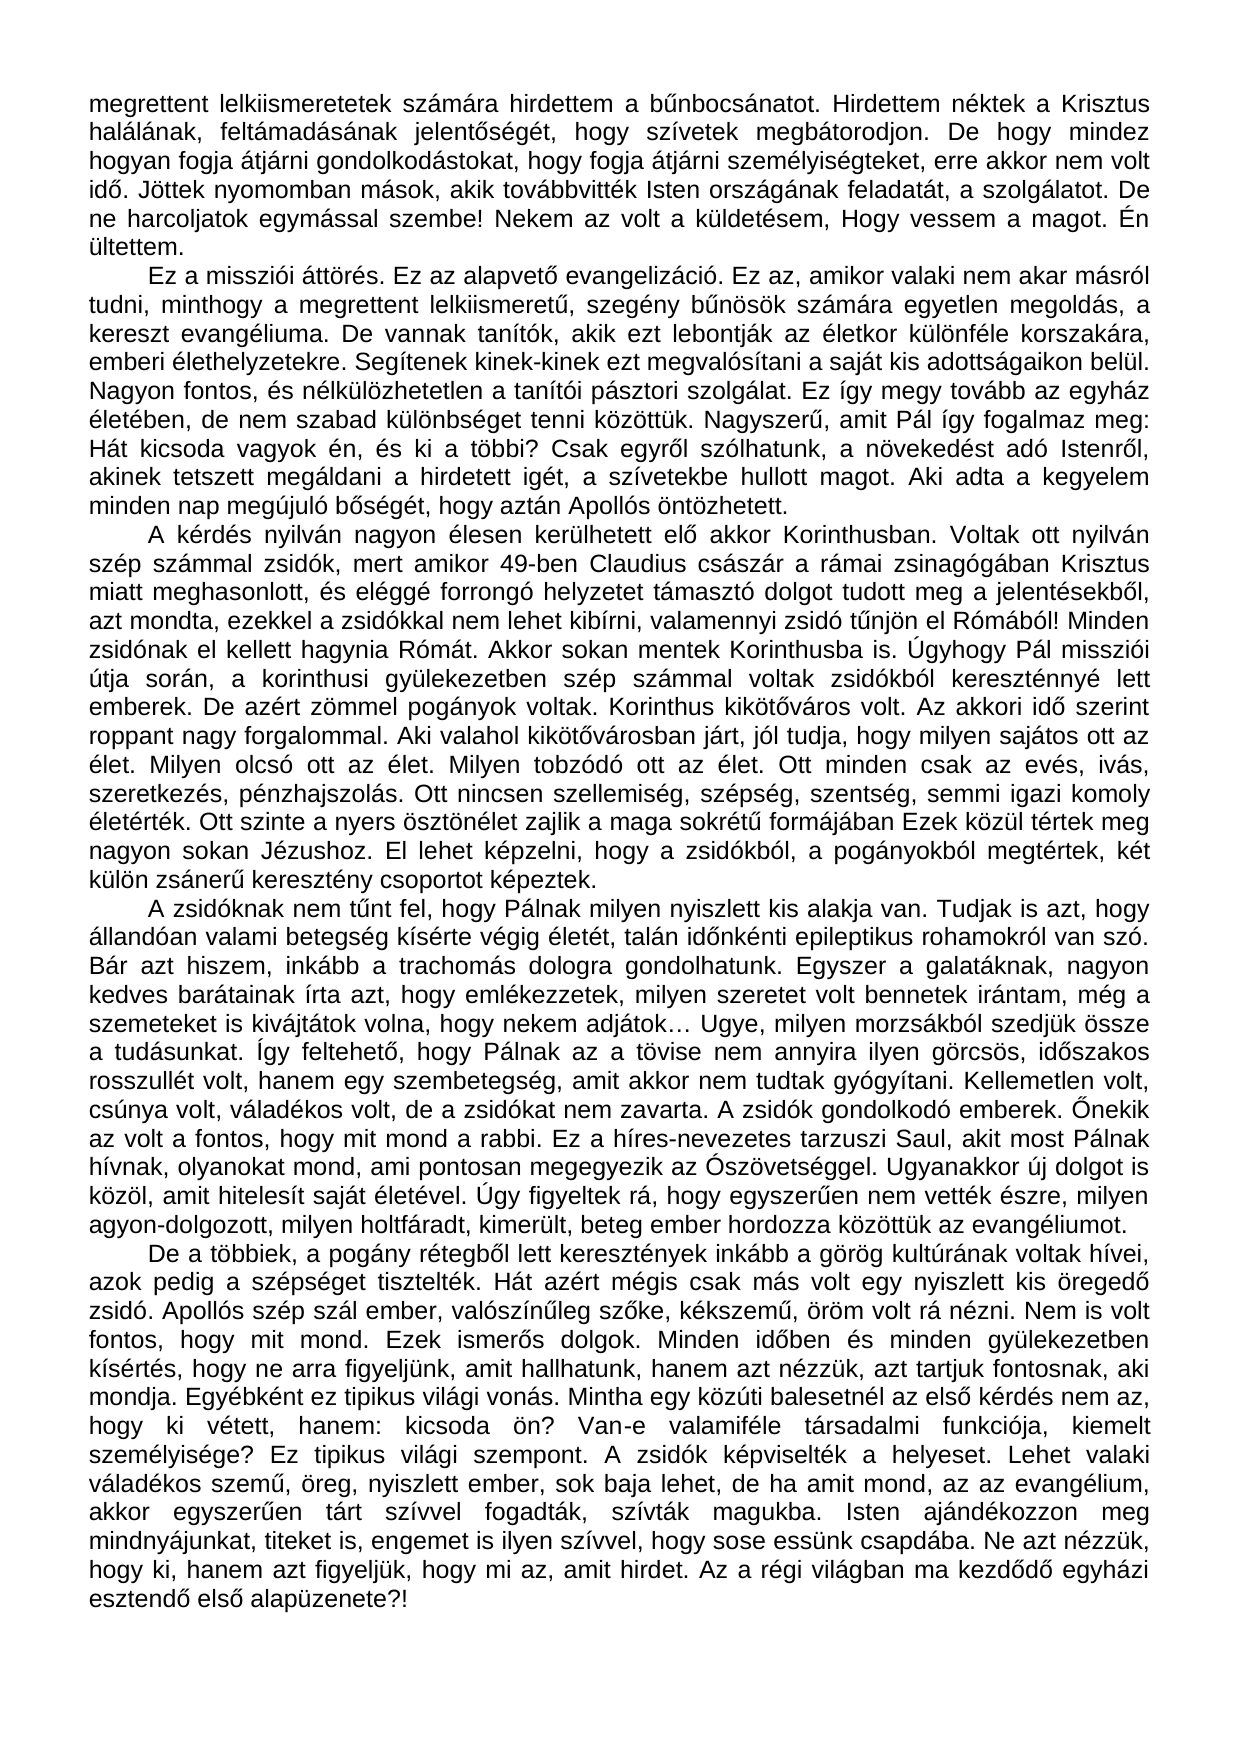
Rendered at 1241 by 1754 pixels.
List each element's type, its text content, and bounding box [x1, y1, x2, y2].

text Ez a missziói áttörés. Ez az alapvető evangelizáció. Ez az, amikor valaki nem akar másról tudni, minthogy a megrettent lelkiismeretű, szegény bűnösök számára egyetlen megoldás, a kereszt evangéliuma. De vannak tanítók, akik ezt lebontják az életkor különféle korszakára, emberi élethelyzetekre. Segítenek kinek-kinek ezt megvalósítani a saját kis adottságaikon belül. Nagyon fontos, és nélkülözhetetlen a tanítói pásztori szolgálat. Ez így megy tovább az egyház életében, de nem szabad különbséget tenni közöttük. Nagyszerű, amit Pál így fogalmaz meg: Hát kicsoda vagyok én, és ki a többi? Csak egyről szólhatunk, a növekedést adó Istenről, akinek tetszett megáldani a hirdetett igét, a szívetekbe hullott magot. Aki adta a kegyelem minden nap megújuló bőségét, hogy aztán Apollós öntözhetett. [88, 261, 1152, 520]
text De a többiek, a pogány rétegből lett keresztények inkább a görög kultúrának voltak hívei, azok pedig a szépséget tisztelték. Hát azért mégis csak más volt egy nyiszlett kis öregedő zsidó. Apollós szép szál ember, valószínűleg szőke, kékszemű, öröm volt rá nézni. Nem is volt fontos, hogy mit mond. Ezek ismerős dolgok. Minden időben és minden gyülekezetben kísértés, hogy ne arra figyeljünk, amit hallhatunk, hanem azt nézzük, azt tartjuk fontosnak, aki mondja. Egyébként ez tipikus világi vonás. Mintha egy közúti balesetnél az első kérdés nem az, hogy ki vétett, hanem: kicsoda ön? Van‑e valamiféle társadalmi funkciója, kiemelt személyisége? Ez tipikus világi szempont. A zsidók képviselték a helyeset. Lehet valaki váladékos szemű, öreg, nyiszlett ember, sok baja lehet, de ha amit mond, az az evangélium, akkor egyszerűen tárt szívvel fogadták, szívták magukba. Isten ajándékozzon meg mindnyájunkat, titeket is, engemet is ilyen szívvel, hogy sose essünk csapdába. Ne azt nézzük, hogy ki, hanem azt figyeljük, hogy mi az, amit hirdet. Az a régi világban ma kezdődő egyházi esztendő első alapüzenete?! [88, 1238, 1152, 1612]
text megrettent lelkiismeretetek számára hirdettem a bűnbocsánatot. Hirdettem néktek a Krisztus halálának, feltámadásának jelentőségét, hogy szívetek megbátorodjon. De hogy mindez hogyan fogja átjárni gondolkodástokat, hogy fogja átjárni személyiségteket, erre akkor nem volt idő. Jöttek nyomomban mások, akik továbbvitték Isten országának feladatát, a szolgálatot. De ne harcoljatok egymással szembe! Nekem az volt a küldetésem, Hogy vessem a magot. Én ültettem. [88, 88, 1152, 261]
text A kérdés nyilván nagyon élesen kerülhetett elő akkor Korinthusban. Voltak ott nyilván szép számmal zsidók, mert amikor 49-ben Claudius császár a rámai zsinagógában Krisztus miatt meghasonlott, és eléggé forrongó helyzetet támasztó dolgot tudott meg a jelentésekből, azt mondta, ezekkel a zsidókkal nem lehet kibírni, valamennyi zsidó tűnjön el Rómából! Minden zsidónak el kellett hagynia Rómát. Akkor sokan mentek Korinthusba is. Úgyhogy Pál missziói útja során, a korinthusi gyülekezetben szép számmal voltak zsidókból kereszténnyé lett emberek. De azért zömmel pogányok voltak. Korinthus kikötőváros volt. Az akkori idő szerint roppant nagy forgalommal. Aki valahol kikötővárosban járt, jól tudja, hogy milyen sajátos ott az élet. Milyen olcsó ott az élet. Milyen tobzódó ott az élet. Ott minden csak az evés, ivás, szeretkezés, pénzhajszolás. Ott nincsen szellemiség, szépség, szentség, semmi igazi komoly életérték. Ott szinte a nyers ösztönélet zajlik a maga sokrétű formájában Ezek közül tértek meg nagyon sokan Jézushoz. El lehet képzelni, hogy a zsidókból, a pogányokból megtértek, két külön zsánerű keresztény csoportot képeztek. [88, 520, 1152, 893]
text A zsidóknak nem tűnt fel, hogy Pálnak milyen nyiszlett kis alakja van. Tudjak is azt, hogy állandóan valami betegség kísérte végig életét, talán időnkénti epileptikus rohamokról van szó. Bár azt hiszem, inkább a trachomás dologra gondolhatunk. Egyszer a galatáknak, nagyon kedves barátainak írta azt, hogy emlékezzetek, milyen szeretet volt bennetek irántam, még a szemeteket is kivájtátok volna, hogy nekem adjátok… Ugye, milyen morzsákból szedjük össze a tudásunkat. Így feltehető, hogy Pálnak az a tövise nem annyira ilyen görcsös, időszakos rosszullét volt, hanem egy szembetegség, amit akkor nem tudtak gyógyítani. Kellemetlen volt, csúnya volt, váladékos volt, de a zsidókat nem zavarta. A zsidók gondolkodó emberek. Őnekik az volt a fontos, hogy mit mond a rabbi. Ez a híres-nevezetes tarzuszi Saul, akit most Pálnak hívnak, olyanokat mond, ami pontosan megegyezik az Ószövetséggel. Ugyanakkor új dolgot is közöl, amit hitelesít saját életével. Úgy figyeltek rá, hogy egyszerűen nem vették észre, milyen agyon-dolgozott, milyen holtfáradt, kimerült, beteg ember hordozza közöttük az evangéliumot. [88, 893, 1152, 1238]
